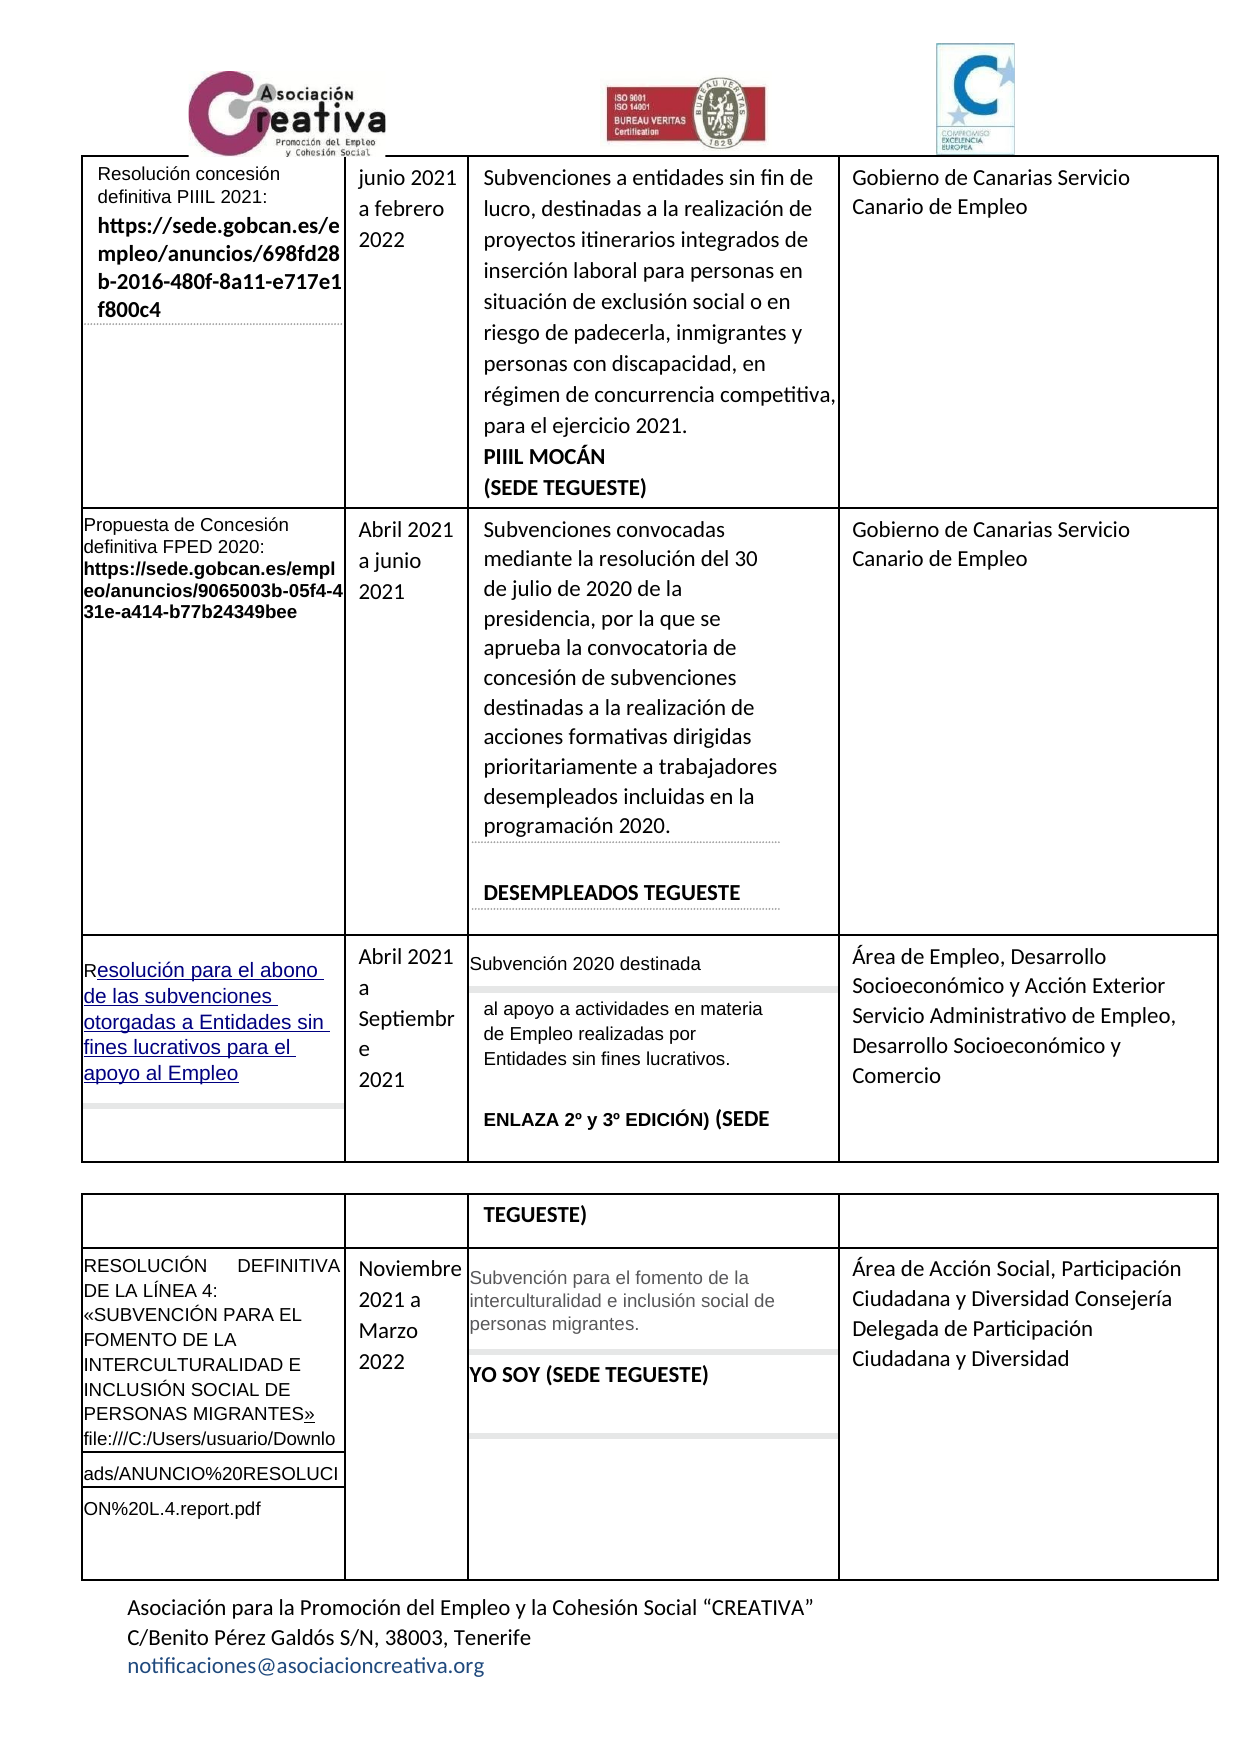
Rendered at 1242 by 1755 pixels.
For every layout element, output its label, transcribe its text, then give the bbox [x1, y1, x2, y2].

table_cell Subvenciones a entidades sin fin de lucro, destinadas a la realización de proyectos itinerarios integrados de inserción laboral para personas en situación de exclusión social o en riesgo de padecerla, inmigrantes y personas con discapacidad, en régimen de concurrencia competitiva, para el ejercicio 2021. PIIIL MOCÁN (SEDE TEGUESTE) [469, 157, 838, 507]
table_cell RESOLUCIÓN DEFINITIVA DE LA LÍNEA 4: «SUBVENCIÓN PARA EL FOMENTO DE LA INTERCULTURALIDAD E INCLUSIÓN SOCIAL DE PERSONAS MIGRANTES» file:///C:/Users/usuario/Downlo [83, 1249, 344, 1451]
table_cell ads/ANUNCIO%20RESOLUCI [83, 1453, 344, 1486]
table_cell [469, 1439, 838, 1579]
table_cell Gobierno de Canarias Servicio Canario de Empleo [840, 157, 1217, 507]
table_cell Abril 2021 a junio 2021 [346, 509, 467, 934]
table_cell [83, 1521, 344, 1579]
table_cell Subvención para el fomento de la interculturalidad e inclusión social de personas migrantes. [469, 1249, 838, 1349]
table_header TEGUESTE) [469, 1195, 838, 1247]
table_cell junio 2021 a febrero 2022 [346, 157, 467, 507]
table_cell [83, 1109, 344, 1161]
table_cell Subvención 2020 destinada [469, 936, 838, 986]
table_cell Subvenciones convocadas mediante la resolución del 30 de julio de 2020 de la presidencia, por la que se aprueba la convocatoria de concesión de subvenciones destinadas a la realización de acciones formativas dirigidas prioritariamente a trabajadores desempleados incluidas en la programación 2020. DESEMPLEADOS TEGUESTE [469, 509, 838, 934]
table_header [840, 1195, 1217, 1247]
table_cell YO SOY (SEDE TEGUESTE) [469, 1355, 838, 1432]
table_cell Abril 2021 a Septiembre 2021 [346, 936, 467, 1161]
table_header [346, 1195, 467, 1247]
table_cell Resolución para el abono de las subvenciones otorgadas a Entidades sin fines lucrativos para el apoyo al Empleo [83, 936, 344, 1103]
table_cell Área de Acción Social, Participación Ciudadana y Diversidad Consejería Delegada de Participación Ciudadana y Diversidad [840, 1249, 1217, 1579]
table_cell Propuesta de Concesión definitiva FPED 2020: https://sede.gobcan.es/empl eo/anuncios/9065003b-05f4-4 31e-a414-b77b24349bee [83, 509, 344, 934]
table_cell Noviembre 2021 a Marzo 2022 [346, 1249, 467, 1579]
table_header [83, 1195, 344, 1247]
table_cell Resolución concesión definitiva PIIIL 2021: https://sede.gobcan.es/e mpleo/anuncios/698fd28 b-2016-480f-8a11-e717e1 f800c4 [83, 157, 344, 507]
table_cell al apoyo a actividades en materia de Empleo realizadas por Entidades sin fines lucrativos. ENLAZA 2º y 3º EDICIÓN) (SEDE [469, 993, 838, 1161]
table_cell Gobierno de Canarias Servicio Canario de Empleo [840, 509, 1217, 934]
table_cell Área de Empleo, Desarrollo Socioeconómico y Acción Exterior Servicio Administrativo de Empleo, Desarrollo Socioeconómico y Comercio [840, 936, 1217, 1161]
table_cell ON%20L.4.report.pdf [83, 1488, 344, 1521]
